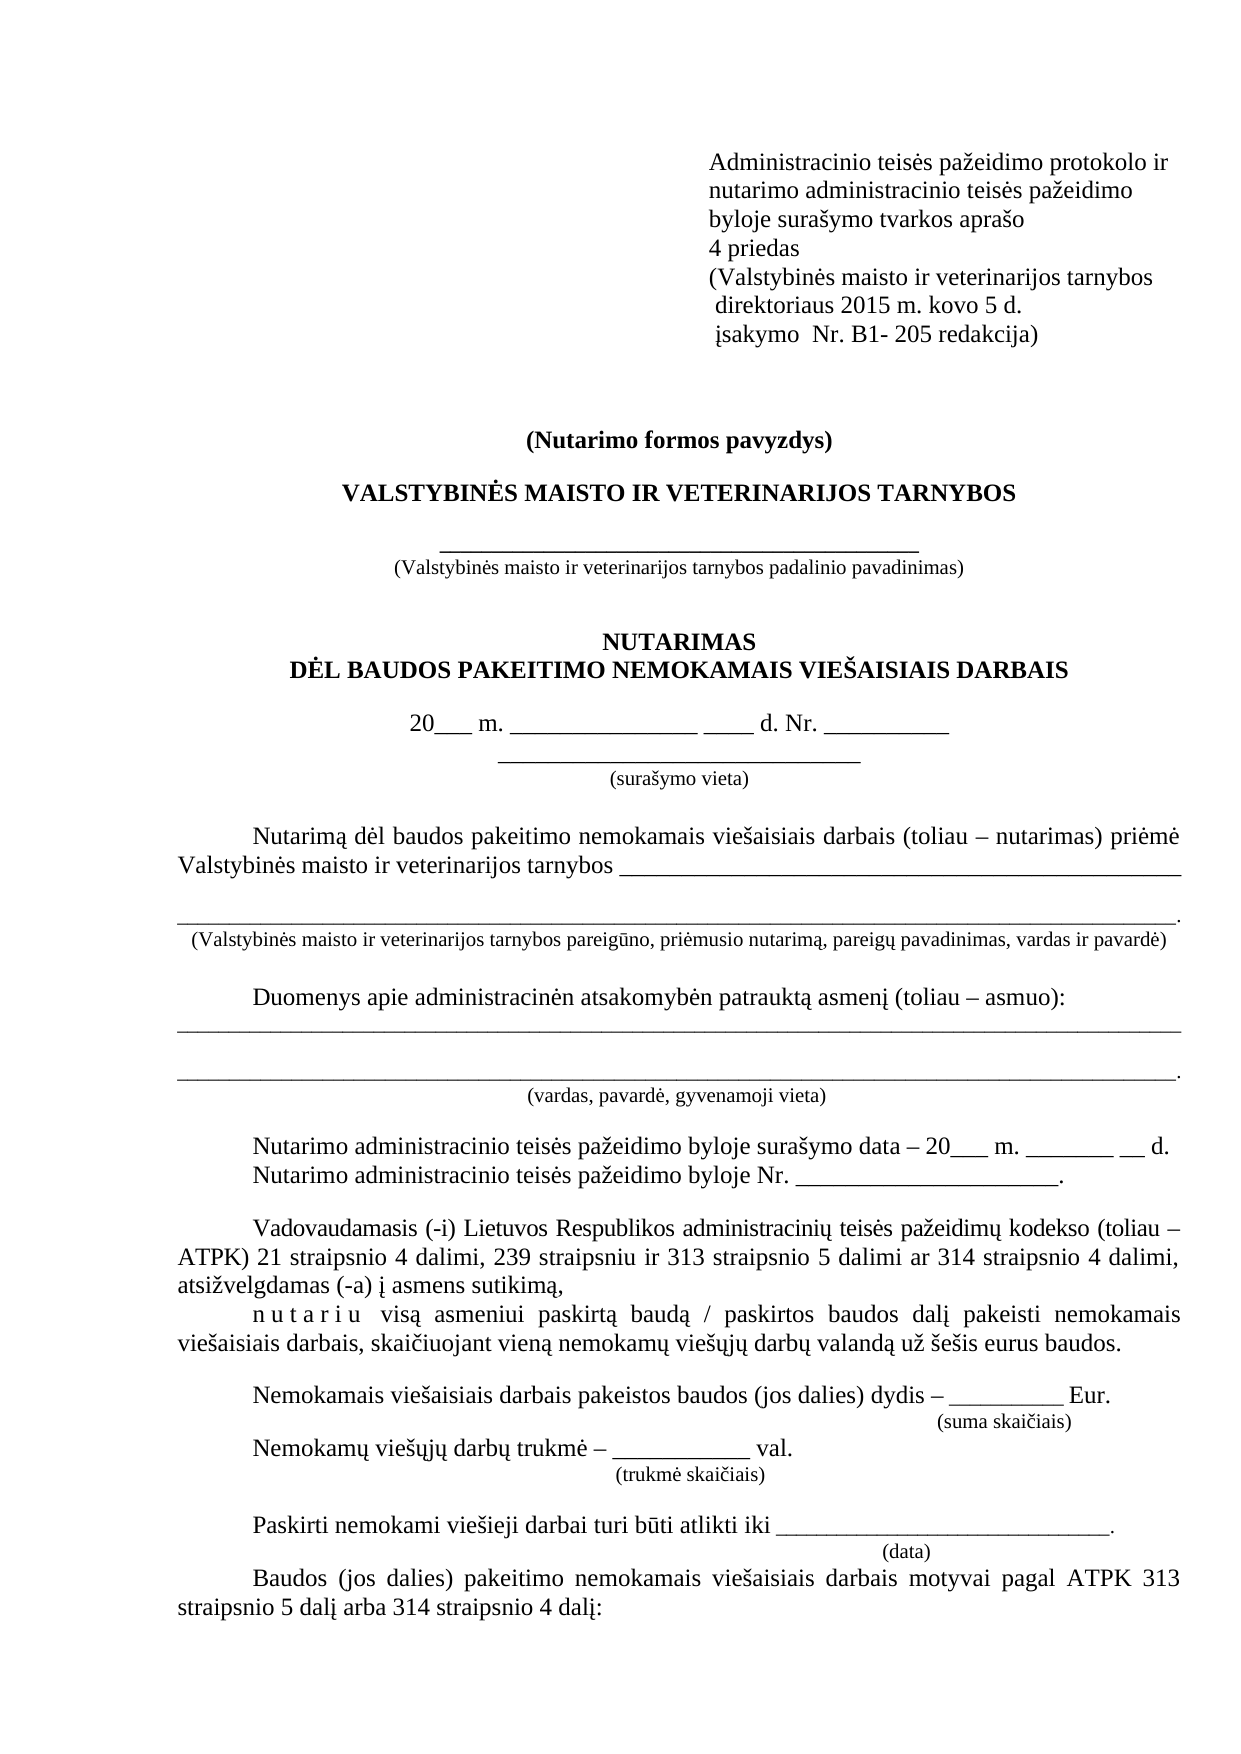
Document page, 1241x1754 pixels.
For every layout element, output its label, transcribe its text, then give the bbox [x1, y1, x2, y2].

text Duomenys apie administracinėn atsakomybėn patrauktą asmenį (toliau – asmuo): [177, 982, 1181, 1011]
text . [177, 903, 1181, 927]
text Nutarimą dėl baudos pakeitimo nemokamais viešaisiais darbais (toliau – nutarimas) priėmė Valstybinės maisto ir veterinarijos tarnybos [177, 821, 1181, 879]
text (surašymo vieta) [177, 766, 1181, 797]
text Administracinio teisės pažeidimo protokolo ir [709, 147, 1181, 176]
text Nemokamų viešųjų darbų trukmė – ___________ val. [177, 1433, 1181, 1462]
text Baudos (jos dalies) pakeitimo nemokamais viešaisiais darbais motyvai pagal ATPK 313 straipsnio 5 dalį arba 314 straipsnio 4 dalį: [177, 1563, 1181, 1621]
text . [177, 1059, 1181, 1083]
text byloje surašymo tvarkos aprašo [709, 204, 1181, 233]
text Nutarimo administracinio teisės pažeidimo byloje Nr. _____________________. [177, 1160, 1181, 1189]
text DĖL BAUDOS PAKEITIMO NEMOKAMAIS VIEŠAISIAIS DARBAIS [177, 656, 1181, 684]
text Paskirti nemokami viešieji darbai turi būti atlikti iki . [177, 1510, 1181, 1539]
text (data) [177, 1539, 1181, 1563]
text (suma skaičiais) [177, 1409, 1181, 1433]
text 4 priedas [709, 233, 1181, 262]
text (Valstybinės maisto ir veterinarijos tarnybos padalinio pavadinimas) [177, 555, 1181, 579]
text 20___ m. _______________ ____ d. Nr. __________ [177, 708, 1181, 737]
text (Valstybinės maisto ir veterinarijos tarnybos [709, 262, 1181, 291]
text Vadovaudamasis (-i) Lietuvos Respublikos administracinių teisės pažeidimų kodekso (toliau – ATPK) 21 straipsnio 4 dalimi, 239 straipsniu ir 313 straipsnio 5 dalimi ar 314 straipsnio 4 dalimi, atsižvelgdamas (-a) į asmens sutikimą, [177, 1213, 1181, 1299]
text (Valstybinės maisto ir veterinarijos tarnybos pareigūno, priėmusio nutarimą, pareigų pavadinimas, vardas ir pavardė) [177, 927, 1181, 958]
text nutarimo administracinio teisės pažeidimo [709, 176, 1181, 204]
text Nemokamais viešaisiais darbais pakeistos baudos (jos dalies) dydis – ___________ Eur. [177, 1381, 1181, 1409]
text VALSTYBINĖS MAISTO IR VETERINARIJOS TARNYBOS [177, 478, 1181, 507]
text (vardas, pavardė, gyvenamoji vieta) [177, 1083, 1181, 1107]
text Nutarimo administracinio teisės pažeidimo byloje surašymo data – 20___ m. _______ __ d. [177, 1131, 1181, 1160]
text (trukmė skaičiais) [177, 1462, 1181, 1486]
text NUTARIMAS [177, 627, 1181, 656]
text įsakymo Nr. B1- 205 redakcija) [177, 319, 1181, 348]
text direktoriaus 2015 m. kovo 5 d. [177, 291, 1181, 319]
text nutariu visą asmeniui paskirtą baudą / paskirtos baudos dalį pakeisti nemokamais viešaisiais darbais, skaičiuojant vieną nemokamų viešųjų darbų valandą už šešis eurus baudos. [177, 1299, 1181, 1357]
text _____________________________ [177, 737, 1181, 766]
text ______________________________________________ [177, 531, 1181, 555]
text (Nutarimo formos pavyzdys) [177, 425, 1181, 454]
